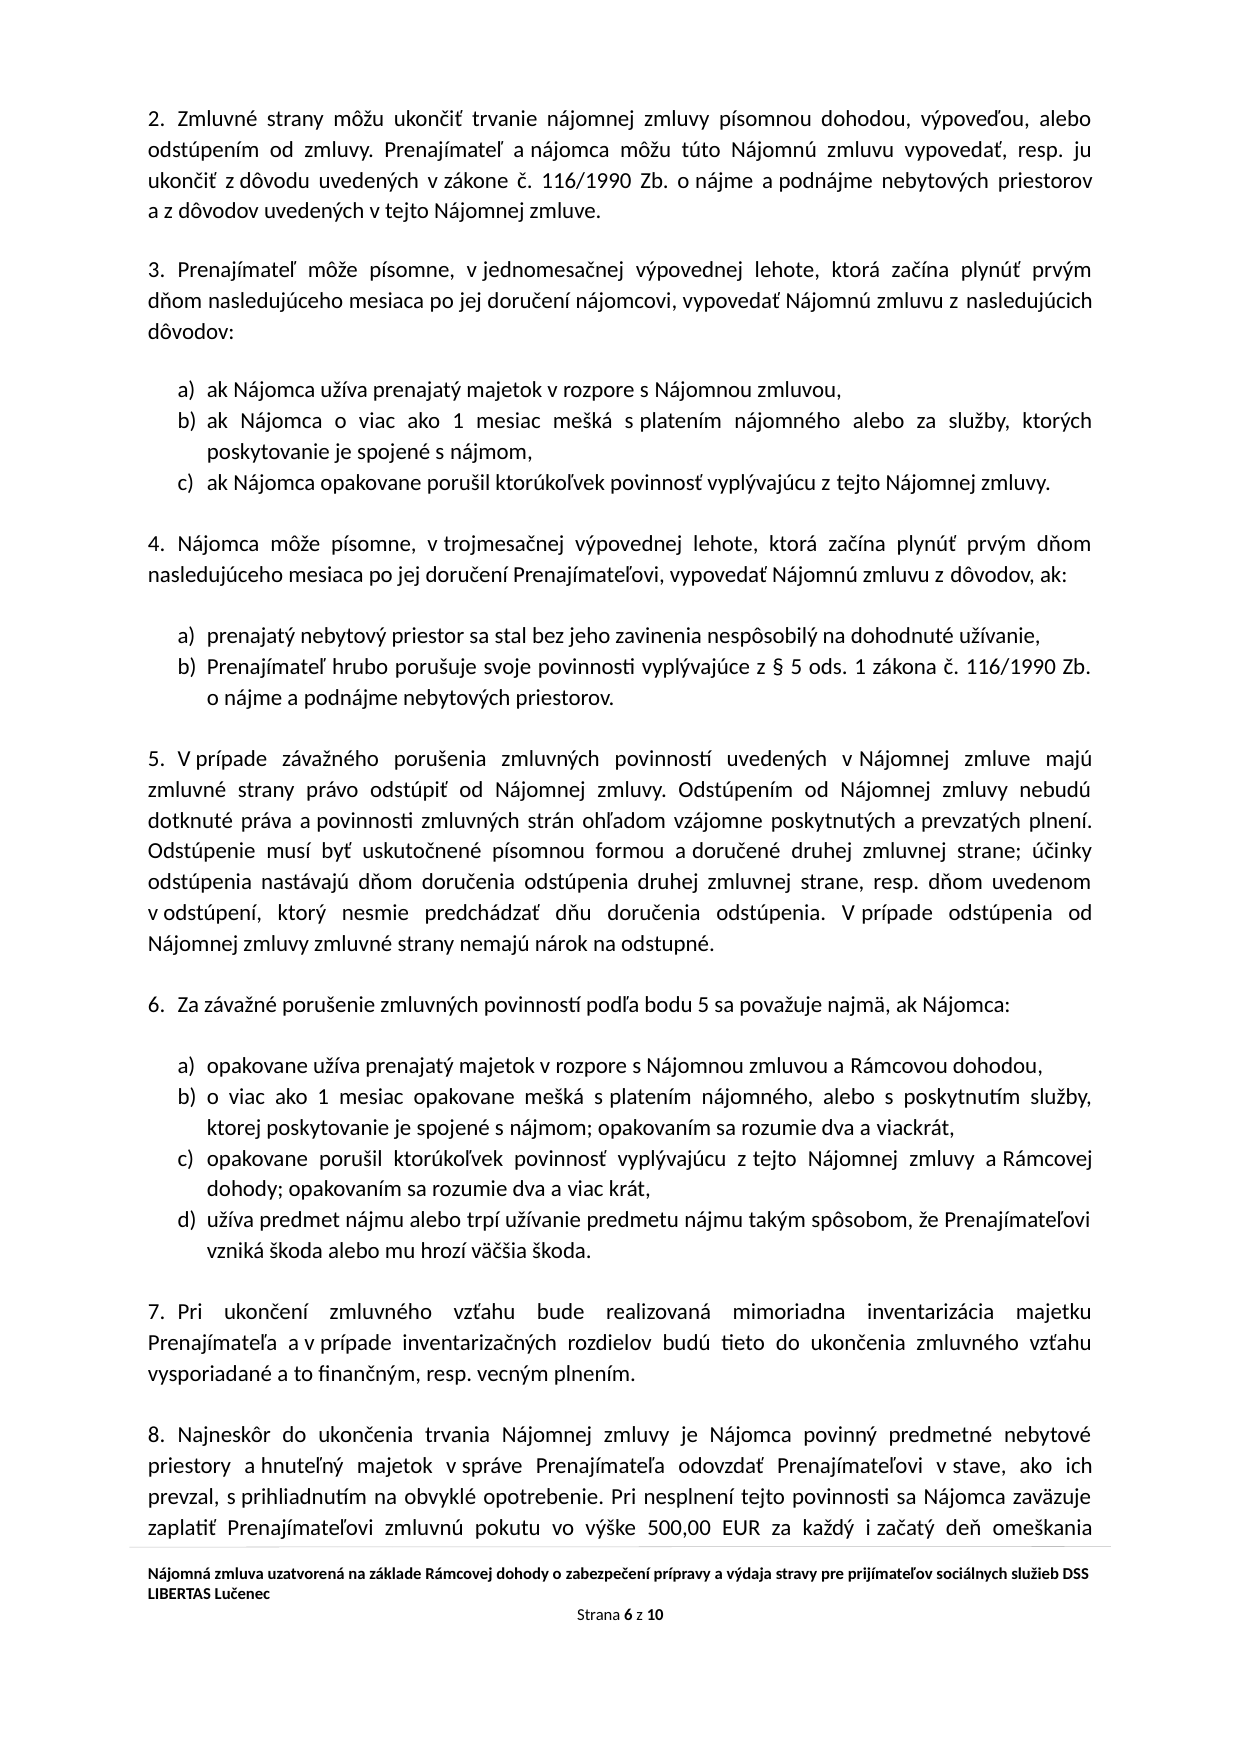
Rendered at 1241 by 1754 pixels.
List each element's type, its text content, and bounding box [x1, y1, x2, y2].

list V prípade závažného porušenia zmluvných povinností uvedených v Nájomnej zmluve majú zmluvné strany právo odstúpiť od Nájomnej zmluvy. Odstúpením od Nájomnej zmluvy nebudú dotknuté práva a povinnosti zmluvných strán ohľadom vzájomne poskytnutých a prevzatých plnení. Odstúpenie musí byť uskutočnené písomnou formou a doručené druhej zmluvnej strane; účinky odstúpenia nastávajú dňom doručenia odstúpenia druhej zmluvnej strane, resp. dňom uvedenom v odstúpení, ktorý nesmie predchádzať dňu doručenia odstúpenia. V prípade odstúpenia od Nájomnej zmluvy zmluvné strany nemajú nárok na odstupné. [148, 744, 1093, 957]
list Prenajímateľ môže písomne, v jednomesačnej výpovednej lehote, ktorá začína plynúť prvým dňom nasledujúceho mesiaca po jej doručení nájomcovi, vypovedať Nájomnú zmluvu z nasledujúcich dôvodov: [148, 255, 1093, 345]
list Prenajímateľ hrubo porušuje svoje povinnosti vyplývajúce z § 5 ods. 1 zákona č. 116/1990 Zb. o nájme a podnájme nebytových priestorov. [177, 652, 1093, 711]
list užíva predmet nájmu alebo trpí užívanie predmetu nájmu takým spôsobom, že Prenajímateľovi vzniká škoda alebo mu hrozí väčšia škoda. [177, 1205, 1093, 1264]
list opakovane porušil ktorúkoľvek povinnosť vyplývajúcu z tejto Nájomnej zmluvy a Rámcovej dohody; opakovaním sa rozumie dva a viac krát, [177, 1144, 1093, 1203]
list Zmluvné strany môžu ukončiť trvanie nájomnej zmluvy písomnou dohodou, výpoveďou, alebo odstúpením od zmluvy. Prenajímateľ a nájomca môžu túto Nájomnú zmluvu vypovedať, resp. ju ukončiť z dôvodu uvedených v zákone č. 116/1990 Zb. o nájme a podnájme nebytových priestorov a z dôvodov uvedených v tejto Nájomnej zmluve. [148, 104, 1093, 225]
list Nájomca môže písomne, v trojmesačnej výpovednej lehote, ktorá začína plynúť prvým dňom nasledujúceho mesiaca po jej doručení Prenajímateľovi, vypovedať Nájomnú zmluvu z dôvodov, ak: [148, 529, 1093, 588]
list Pri ukončení zmluvného vzťahu bude realizovaná mimoriadna inventarizácia majetku Prenajímateľa a v prípade inventarizačných rozdielov budú tieto do ukončenia zmluvného vzťahu vysporiadané a to finančným, resp. vecným plnením. [148, 1297, 1093, 1387]
list Najneskôr do ukončenia trvania Nájomnej zmluvy je Nájomca povinný predmetné nebytové priestory a hnuteľný majetok v správe Prenajímateľa odovzdať Prenajímateľovi v stave, ako ich prevzal, s prihliadnutím na obvyklé opotrebenie. Pri nesplnení tejto povinnosti sa Nájomca zaväzuje zaplatiť Prenajímateľovi zmluvnú pokutu vo výške 500,00 EUR za každý i začatý deň omeškania [148, 1420, 1093, 1541]
list Za závažné porušenie zmluvných povinností podľa bodu 5 sa považuje najmä, ak Nájomca: [148, 990, 1093, 1018]
list o viac ako 1 mesiac opakovane mešká s platením nájomného, alebo s poskytnutím služby, ktorej poskytovanie je spojené s nájmom; opakovaním sa rozumie dva a viackrát, [177, 1082, 1093, 1141]
list ak Nájomca užíva prenajatý majetok v rozpore s Nájomnou zmluvou, [177, 376, 1093, 404]
list prenajatý nebytový priestor sa stal bez jeho zavinenia nespôsobilý na dohodnuté užívanie, [177, 621, 1093, 649]
list opakovane užíva prenajatý majetok v rozpore s Nájomnou zmluvou a Rámcovou dohodou, [177, 1052, 1093, 1080]
list ak Nájomca o viac ako 1 mesiac mešká s platením nájomného alebo za služby, ktorých poskytovanie je spojené s nájmom, [177, 406, 1093, 465]
list ak Nájomca opakovane porušil ktorúkoľvek povinnosť vyplývajúcu z tejto Nájomnej zmluvy. [177, 468, 1093, 496]
